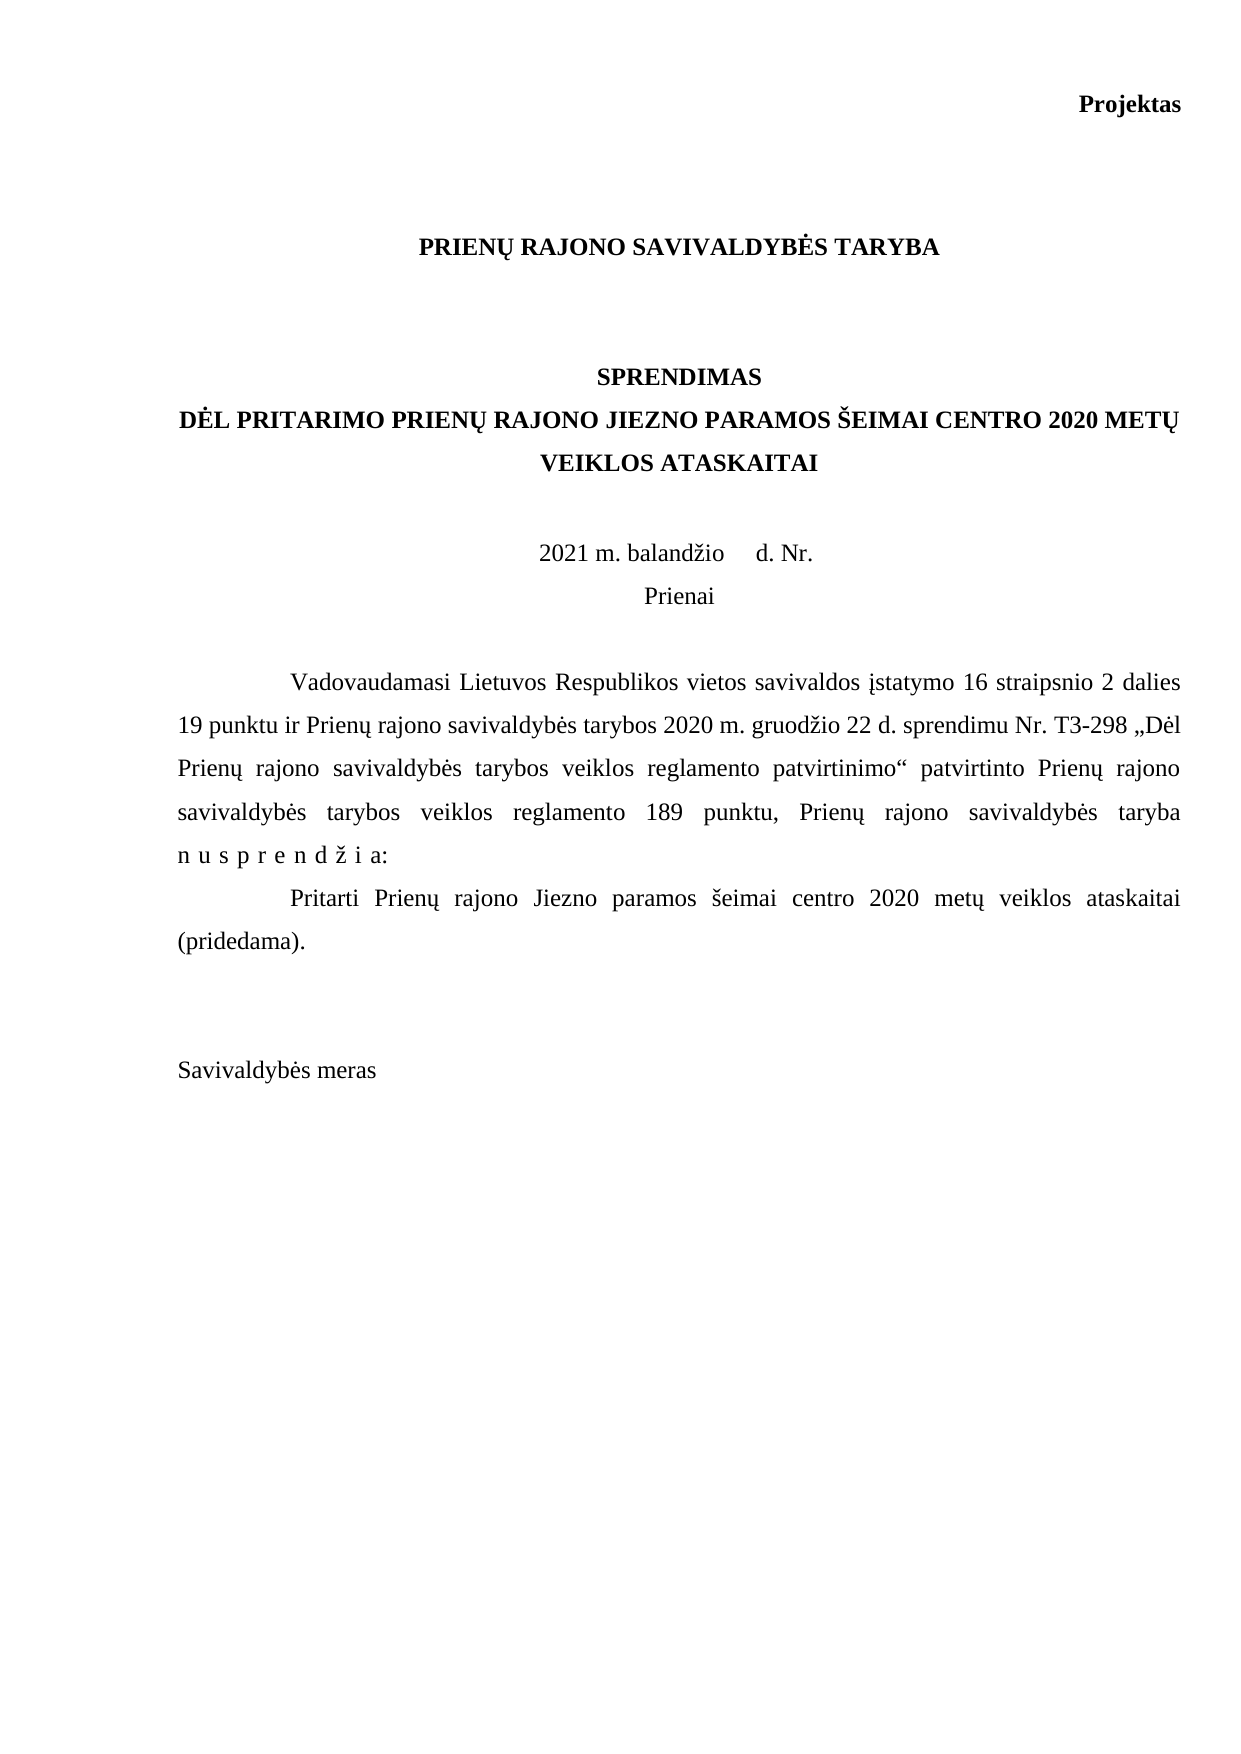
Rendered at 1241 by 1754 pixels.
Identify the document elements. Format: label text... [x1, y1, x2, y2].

text 2021 m. balandžio d. Nr. [177, 538, 1181, 567]
text Savivaldybės meras [177, 1055, 1181, 1084]
text SPRENDIMAS [177, 362, 1181, 391]
text PRIENŲ RAJONO SAVIVALDYBĖS TARYBA [177, 232, 1181, 261]
text Vadovaudamasi Lietuvos Respublikos vietos savivaldos įstatymo 16 straipsnio 2 dalies 19 punktu ir Prienų rajono savivaldybės tarybos 2020 m. gruodžio 22 d. sprendimu Nr. T3-298 „Dėl Prienų rajono savivaldybės tarybos veiklos reglamento patvirtinimo“ patvirtinto Prienų rajono savivaldybės tarybos veiklos reglamento 189 punktu, Prienų rajono savivaldybės taryba nusprendžia: [177, 667, 1181, 868]
text Pritarti Prienų rajono Jiezno paramos šeimai centro 2020 metų veiklos ataskaitai (pridedama). [177, 883, 1181, 955]
text Projektas [177, 89, 1181, 117]
text Prienai [177, 581, 1181, 610]
text DĖL PRITARIMO PRIENŲ RAJONO JIEZNO PARAMOS ŠEIMAI CENTRO 2020 METŲ VEIKLOS ATASKAITAI [177, 405, 1181, 477]
